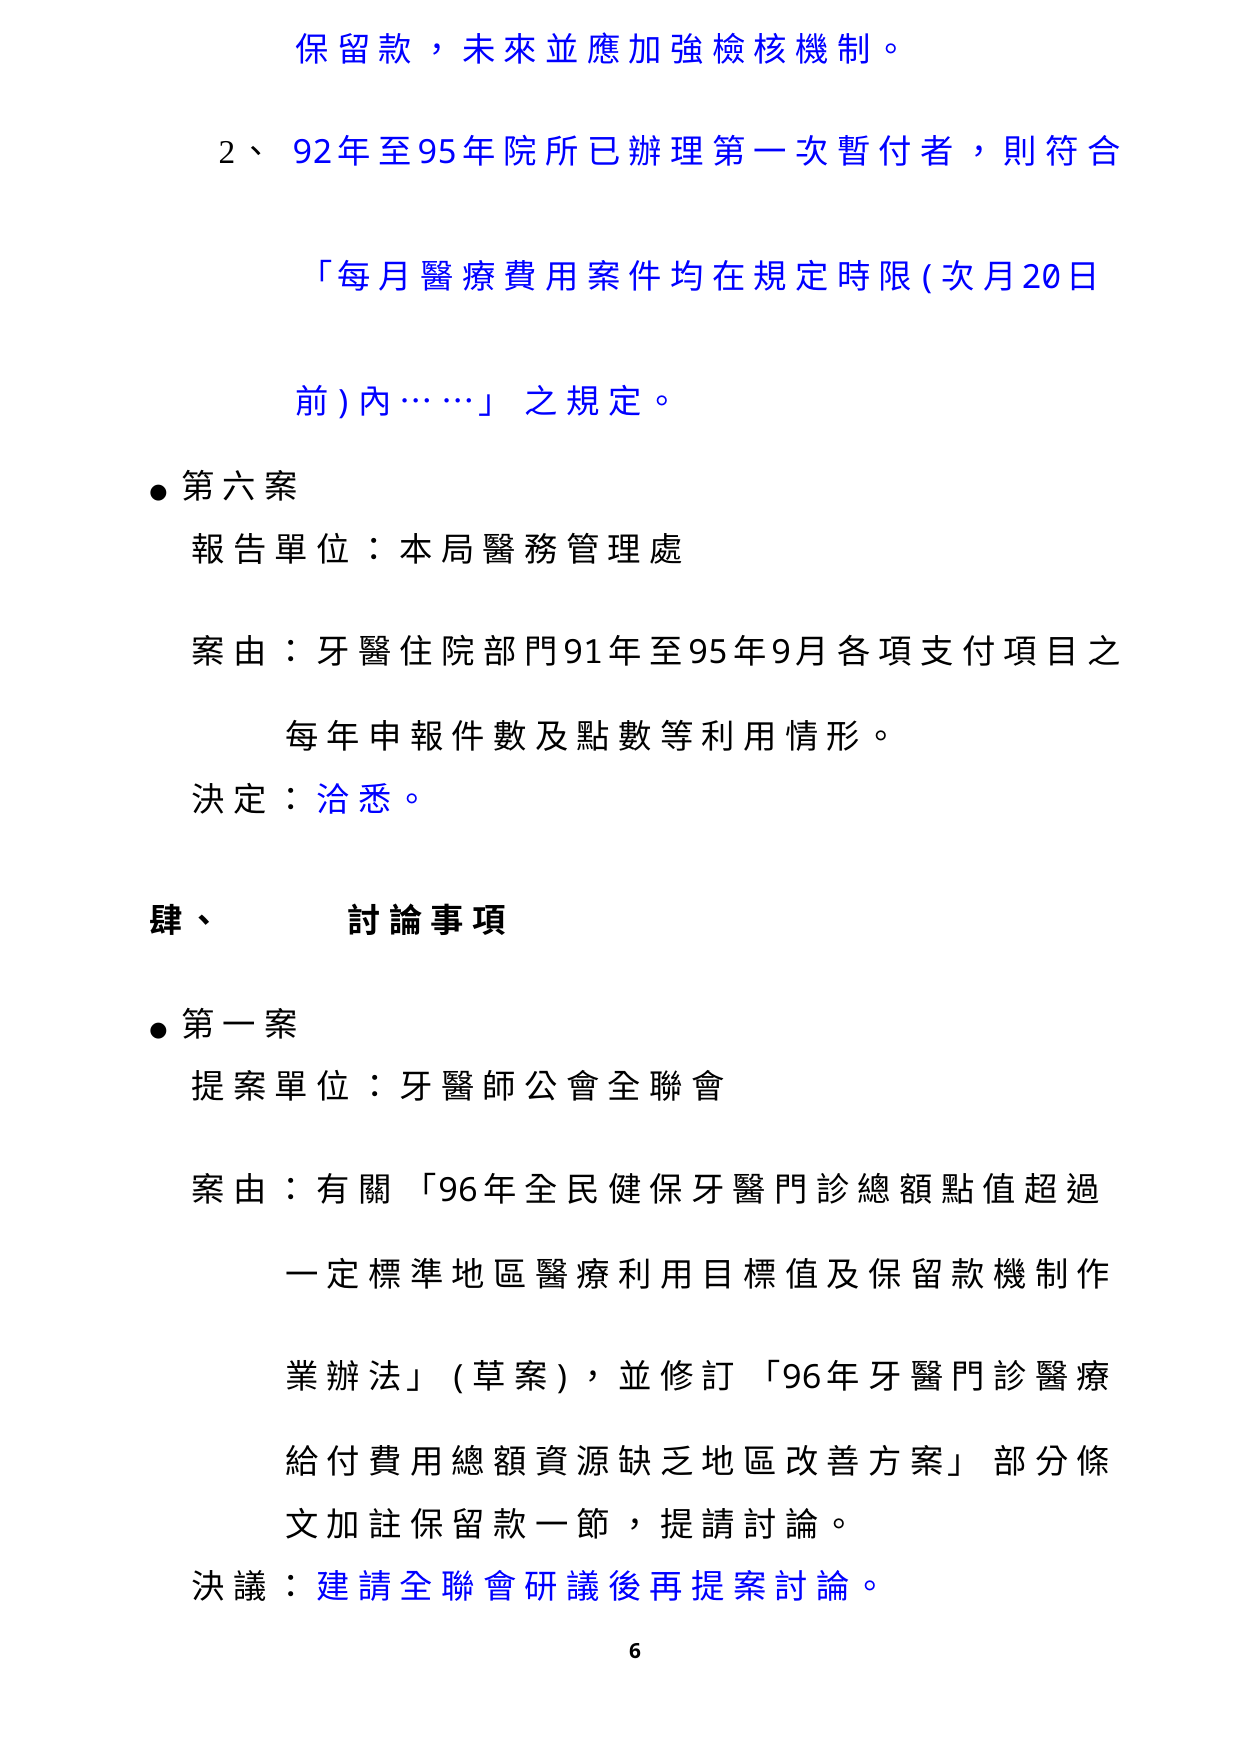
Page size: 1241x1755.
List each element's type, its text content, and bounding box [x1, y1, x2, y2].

text 決議：建請全聯會研議後再提案討論。 [145, 1543, 1124, 1605]
text 案由：牙醫住院部門91年至95年9月各項支付項目之每年申報件數及點數等利用情形。 [178, 568, 1124, 755]
text 決定：洽悉。 [178, 755, 1124, 818]
text 案由：有關「96年全民健保牙醫門診總額點值超過一定標準地區醫療利用目標值及保留款機制作業辦法」(草案)，並修訂「96年牙醫門診醫療給付費用總額資源缺乏地區改善方案」部分條文加註保留款一節，提請討論。 [178, 1105, 1124, 1543]
text 報告單位：本局醫務管理處 [178, 505, 1124, 568]
text ● 第六案 [145, 443, 1124, 505]
text 提案單位：牙醫師公會全聯會 [145, 1043, 1124, 1105]
list 保留款，未來並應加強檢核機制。 [212, 5, 1124, 68]
list 92年至95年院所已辦理第一次暫付者，則符合「每月醫療費用案件均在規定時限(次月20日前)內……」之規定。 [212, 68, 1124, 443]
list 討論事項 [145, 837, 1124, 962]
text ● 第一案 [145, 980, 1124, 1043]
